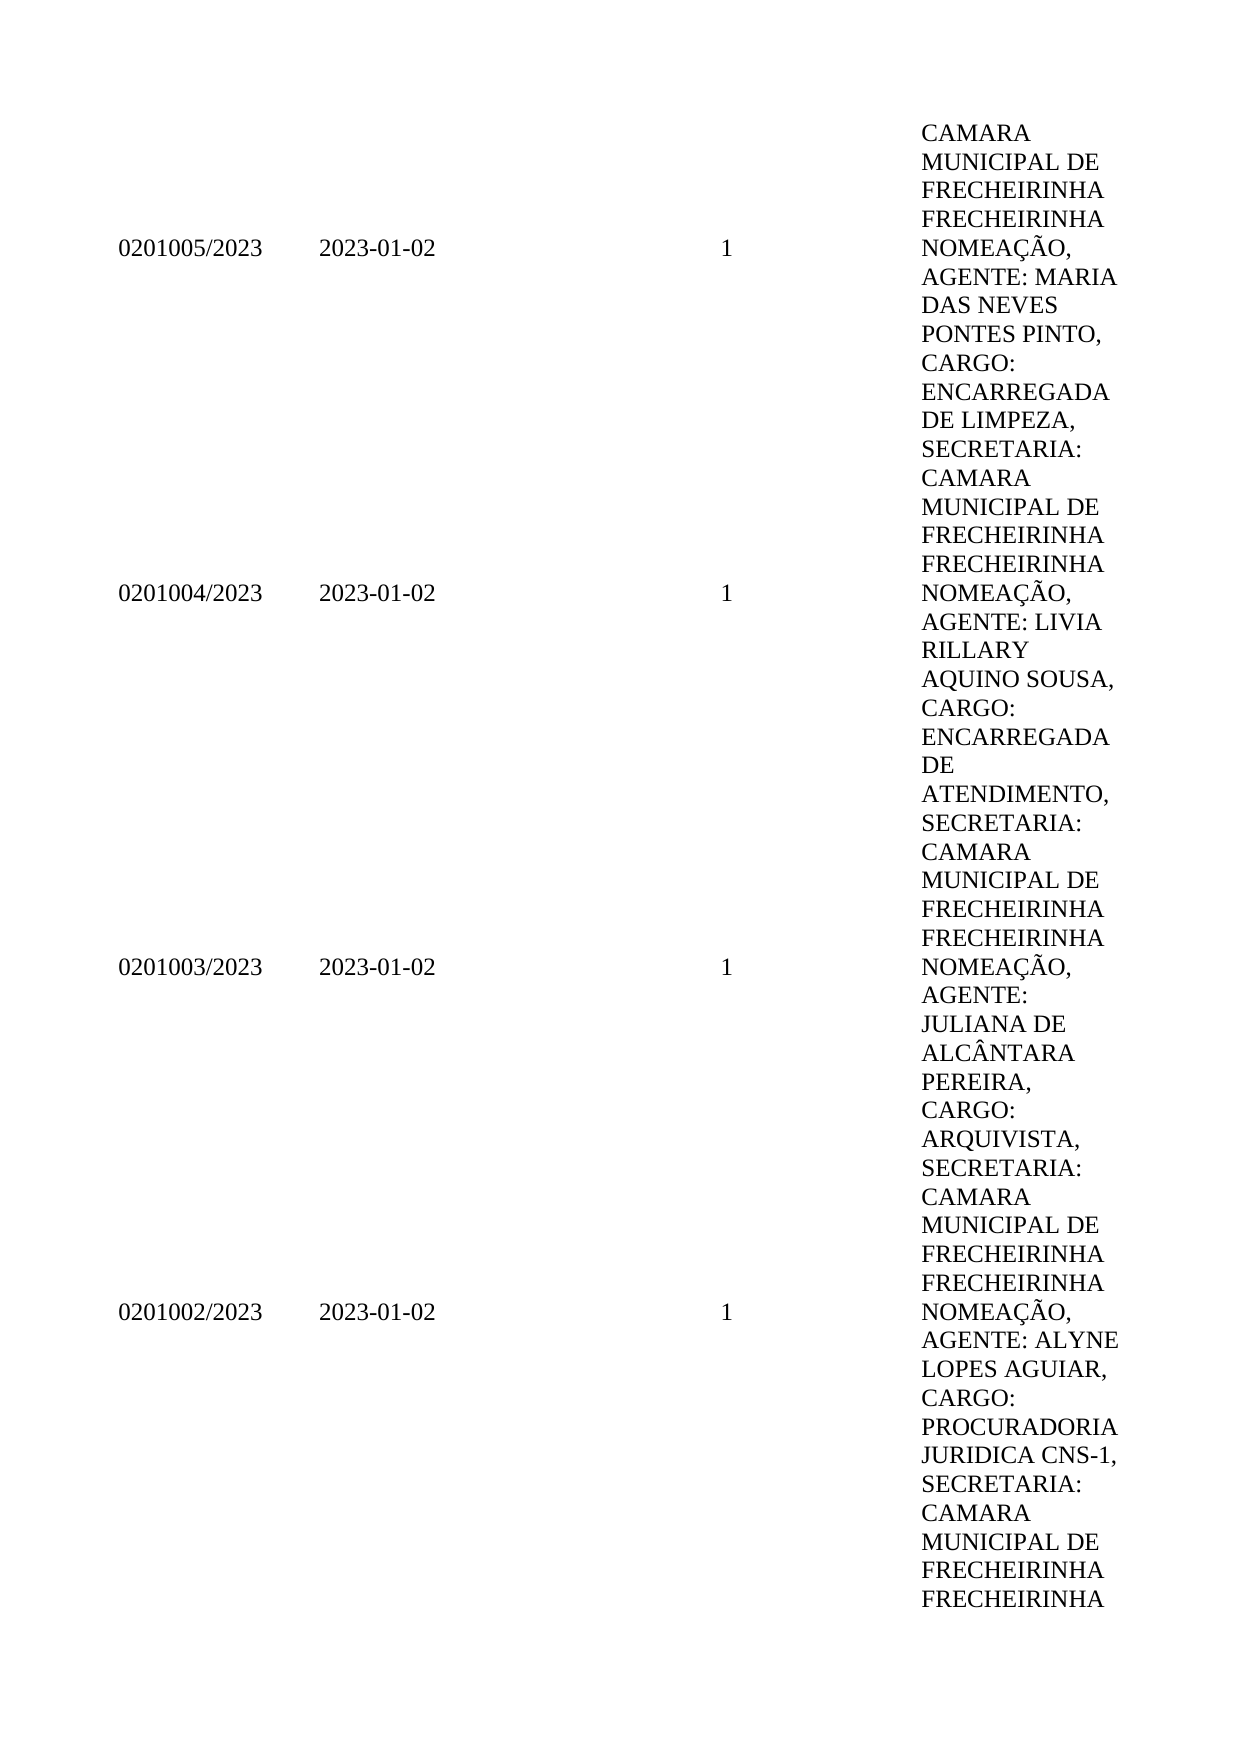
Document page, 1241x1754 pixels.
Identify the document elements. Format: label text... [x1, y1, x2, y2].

table_cell 1 [720, 233, 921, 578]
table_cell NOMEAÇÃO, AGENTE: MARIA DAS NEVES PONTES PINTO, CARGO: ENCARREGADA DE LIMPEZA, SECRETARIA: CAMARA MUNICIPAL DE FRECHEIRINHA FRECHEIRINHA [921, 233, 1122, 578]
table_cell CAMARA MUNICIPAL DE FRECHEIRINHA FRECHEIRINHA [921, 118, 1122, 233]
table_cell 2023-01-02 [319, 578, 519, 952]
table_cell 0201002/2023 [118, 1297, 319, 1613]
table_cell 0201005/2023 [118, 233, 319, 578]
table_cell [520, 1297, 720, 1613]
table_cell 0201004/2023 [118, 578, 319, 952]
table_cell 1 [720, 578, 921, 952]
table_cell 2023-01-02 [319, 1297, 519, 1613]
table_cell NOMEAÇÃO, AGENTE: JULIANA DE ALCÂNTARA PEREIRA, CARGO: ARQUIVISTA, SECRETARIA: CAMARA MUNICIPAL DE FRECHEIRINHA FRECHEIRINHA [921, 952, 1122, 1297]
table_cell 1 [720, 952, 921, 1297]
table_cell 0201003/2023 [118, 952, 319, 1297]
table_cell 2023-01-02 [319, 233, 519, 578]
table_cell [520, 233, 720, 578]
table_cell [319, 118, 519, 233]
table_cell 2023-01-02 [319, 952, 519, 1297]
table_cell 1 [720, 1297, 921, 1613]
table_cell NOMEAÇÃO, AGENTE: LIVIA RILLARY AQUINO SOUSA, CARGO: ENCARREGADA DE ATENDIMENTO, SECRETARIA: CAMARA MUNICIPAL DE FRECHEIRINHA FRECHEIRINHA [921, 578, 1122, 952]
table_cell [520, 952, 720, 1297]
table_cell [720, 118, 921, 233]
table_cell [520, 578, 720, 952]
table_cell [520, 118, 720, 233]
table_cell NOMEAÇÃO, AGENTE: ALYNE LOPES AGUIAR, CARGO: PROCURADORIA JURIDICA CNS-1, SECRETARIA: CAMARA MUNICIPAL DE FRECHEIRINHA FRECHEIRINHA [921, 1297, 1122, 1613]
table_cell [118, 118, 319, 233]
